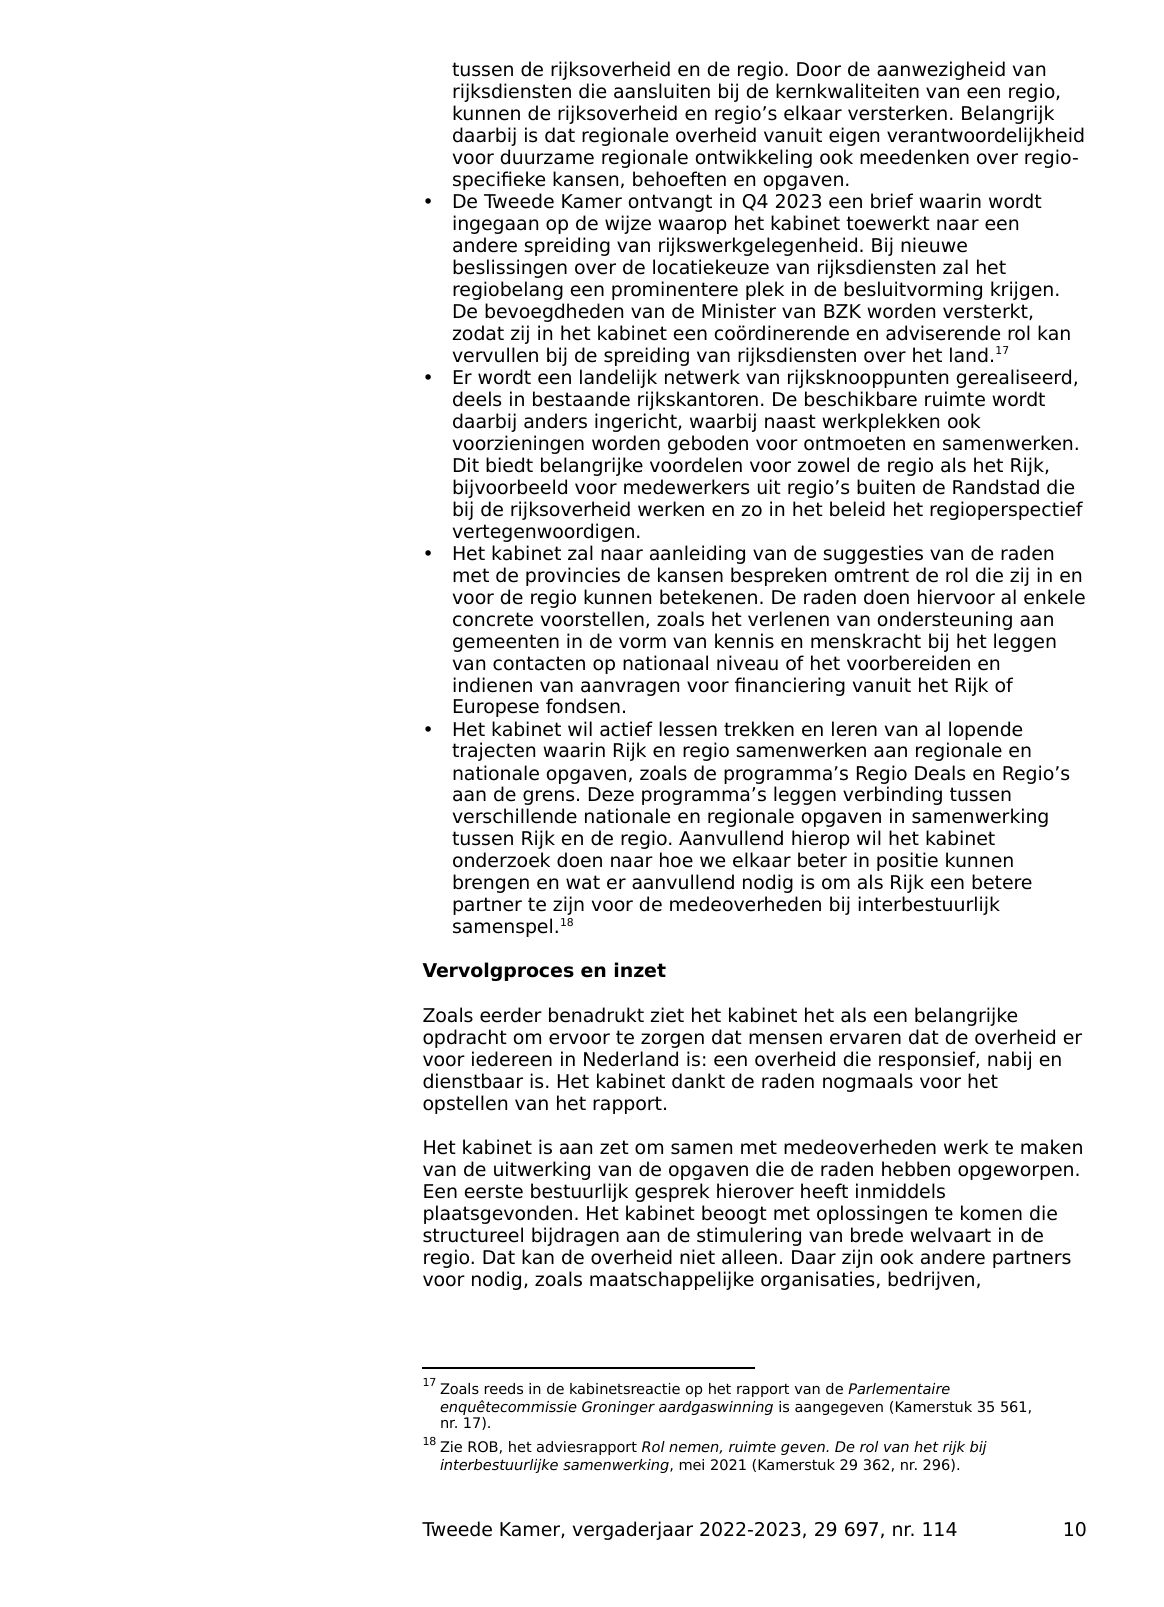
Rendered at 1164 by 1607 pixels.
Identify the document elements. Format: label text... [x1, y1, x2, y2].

text tussen de rijksoverheid en de regio. Door de aanwezigheid van rijksdiensten die aansluiten bij de kernkwaliteiten van een regio, kunnen de rijksoverheid en regio’s elkaar versterken. Belangrijk daarbij is dat regionale overheid vanuit eigen verantwoordelijkheid voor duurzame regionale ontwikkeling ook meedenken over regio-specifieke kansen, behoeften en opgaven. [422, 59, 1087, 191]
text Zoals reeds in de kabinetsreactie op het rapport van de Parlementaire enquêtecommissie Groninger aardgaswinning is aangegeven (Kamerstuk 35 561, nr. 17). [422, 1377, 1087, 1432]
text Het kabinet is aan zet om samen met medeoverheden werk te maken van de uitwerking van de opgaven die de raden hebben opgeworpen. Een eerste bestuurlijk gesprek hierover heeft inmiddels plaatsgevonden. Het kabinet beoogt met oplossingen te komen die structureel bijdragen aan de stimulering van brede welvaart in de regio. Dat kan de overheid niet alleen. Daar zijn ook andere partners voor nodig, zoals maatschappelijke organisaties, bedrijven, [422, 1137, 1087, 1291]
text • Het kabinet zal naar aanleiding van de suggesties van de raden met de provincies de kansen bespreken omtrent de rol die zij in en voor de regio kunnen betekenen. De raden doen hiervoor al enkele concrete voorstellen, zoals het verlenen van ondersteuning aan gemeenten in de vorm van kennis en menskracht bij het leggen van contacten op nationaal niveau of het voorbereiden en indienen van aanvragen voor financiering vanuit het Rijk of Europese fondsen. [422, 543, 1087, 718]
text • Er wordt een landelijk netwerk van rijksknooppunten gerealiseerd, deels in bestaande rijkskantoren. De beschikbare ruimte wordt daarbij anders ingericht, waarbij naast werkplekken ook voorzieningen worden geboden voor ontmoeten en samenwerken. Dit biedt belangrijke voordelen voor zowel de regio als het Rijk, bijvoorbeeld voor medewerkers uit regio’s buiten de Randstad die bij de rijksoverheid werken en zo in het beleid het regioperspectief vertegenwoordigen. [422, 367, 1087, 543]
text Zie ROB, het adviesrapport Rol nemen, ruimte geven. De rol van het rijk bij interbestuurlijke samenwerking, mei 2021 (Kamerstuk 29 362, nr. 296). [422, 1435, 1087, 1474]
text Zoals eerder benadrukt ziet het kabinet het als een belangrijke opdracht om ervoor te zorgen dat mensen ervaren dat de overheid er voor iedereen in Nederland is: een overheid die responsief, nabij en dienstbaar is. Het kabinet dankt de raden nogmaals voor het opstellen van het rapport. [422, 1004, 1087, 1114]
text • De Tweede Kamer ontvangt in Q4 2023 een brief waarin wordt ingegaan op de wijze waarop het kabinet toewerkt naar een andere spreiding van rijkswerkgelegenheid. Bij nieuwe beslissingen over de locatiekeuze van rijksdiensten zal het regiobelang een prominentere plek in de besluitvorming krijgen. De bevoegdheden van de Minister van BZK worden versterkt, zodat zij in het kabinet een coördinerende en adviserende rol kan vervullen bij de spreiding van rijksdiensten over het land. [422, 191, 1087, 367]
subtitle Vervolgproces en inzet [422, 960, 1087, 982]
text • Het kabinet wil actief lessen trekken en leren van al lopende trajecten waarin Rijk en regio samenwerken aan regionale en nationale opgaven, zoals de programma’s Regio Deals en Regio’s aan de grens. Deze programma’s leggen verbinding tussen verschillende nationale en regionale opgaven in samenwerking tussen Rijk en de regio. Aanvullend hierop wil het kabinet onderzoek doen naar hoe we elkaar beter in positie kunnen brengen en wat er aanvullend nodig is om als Rijk een betere partner te zijn voor de medeoverheden bij interbestuurlijk samenspel. [422, 718, 1087, 938]
